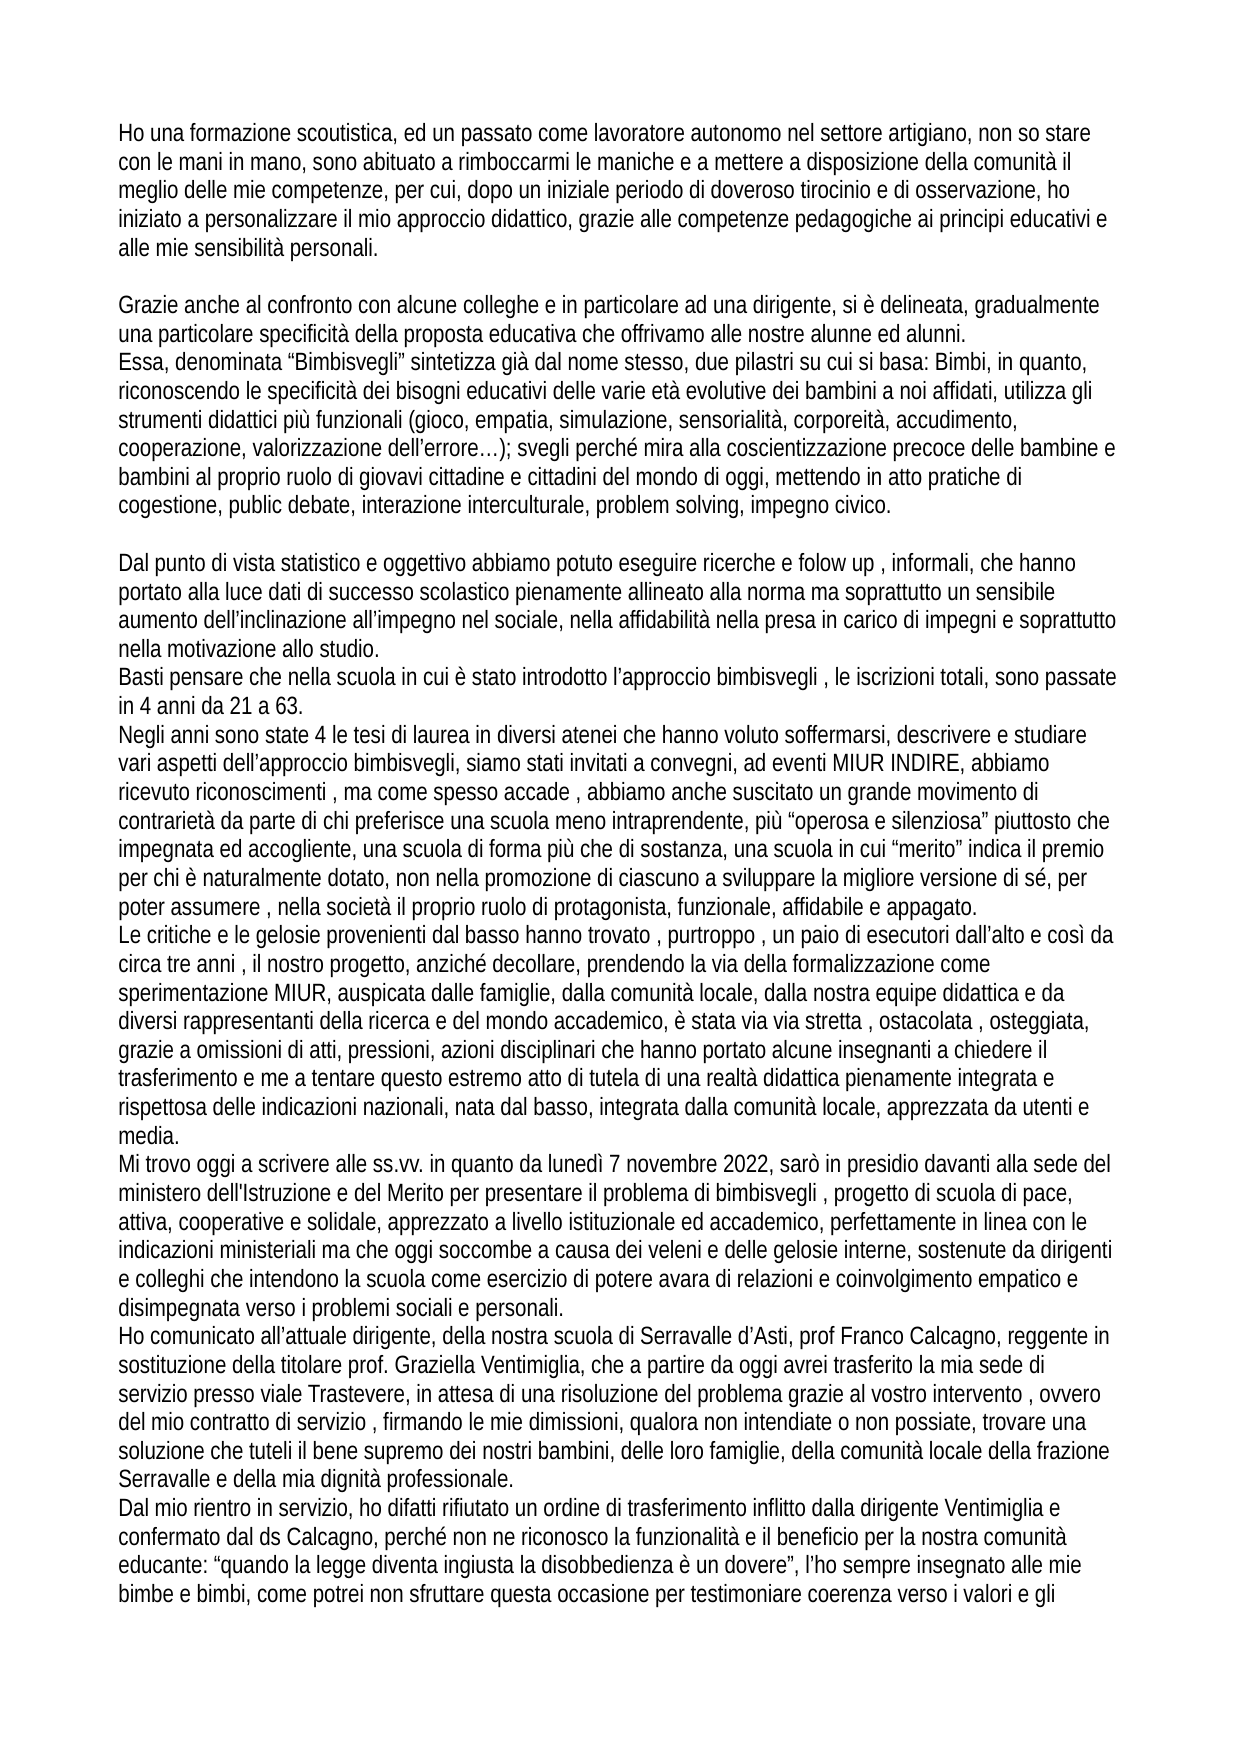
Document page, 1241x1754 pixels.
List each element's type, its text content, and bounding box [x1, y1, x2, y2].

text Ho una formazione scoutistica, ed un passato come lavoratore autonomo nel settore artigiano, non so stare con le mani in mano, sono abituato a rimboccarmi le maniche e a mettere a disposizione della comunità il meglio delle mie competenze, per cui, dopo un iniziale periodo di doveroso tirocinio e di osservazione, ho iniziato a personalizzare il mio approccio didattico, grazie alle competenze pedagogiche ai principi educativi e alle mie sensibilità personali. Grazie anche al confronto con alcune colleghe e in particolare ad una dirigente, si è delineata, gradualmente una particolare specificità della proposta educativa che offrivamo alle nostre alunne ed alunni. Essa, denominata “Bimbisvegli” sintetizza già dal nome stesso, due pilastri su cui si basa: Bimbi, in quanto, riconoscendo le specificità dei bisogni educativi delle varie età evolutive dei bambini a noi affidati, utilizza gli strumenti didattici più funzionali (gioco, empatia, simulazione, sensorialità, corporeità, accudimento, cooperazione, valorizzazione dell’errore…); svegli perché mira alla coscientizzazione precoce delle bambine e bambini al proprio ruolo di giovavi cittadine e cittadini del mondo di oggi, mettendo in atto pratiche di cogestione, public debate, interazione interculturale, problem solving, impegno civico. Dal punto di vista statistico e oggettivo abbiamo potuto eseguire ricerche e folow up , informali, che hanno portato alla luce dati di successo scolastico pienamente allineato alla norma ma soprattutto un sensibile aumento dell’inclinazione all’impegno nel sociale, nella affidabilità nella presa in carico di impegni e soprattutto nella motivazione allo studio. Basti pensare che nella scuola in cui è stato introdotto l’approccio bimbisvegli , le iscrizioni totali, sono passate in 4 anni da 21 a 63. Negli anni sono state 4 le tesi di laurea in diversi atenei che hanno voluto soffermarsi, descrivere e studiare vari aspetti dell’approccio bimbisvegli, siamo stati invitati a convegni, ad eventi MIUR INDIRE, abbiamo ricevuto riconoscimenti , ma come spesso accade , abbiamo anche suscitato un grande movimento di contrarietà da parte di chi preferisce una scuola meno intraprendente, più “operosa e silenziosa” piuttosto che impegnata ed accogliente, una scuola di forma più che di sostanza, una scuola in cui “merito” indica il premio per chi è naturalmente dotato, non nella promozione di ciascuno a sviluppare la migliore versione di sé, per poter assumere , nella società il proprio ruolo di protagonista, funzionale, affidabile e appagato. Le critiche e le gelosie provenienti dal basso hanno trovato , purtroppo , un paio di esecutori dall’alto e così da circa tre anni , il nostro progetto, anziché decollare, prendendo la via della formalizzazione come sperimentazione MIUR, auspicata dalle famiglie, dalla comunità locale, dalla nostra equipe didattica e da diversi rappresentanti della ricerca e del mondo accademico, è stata via via stretta , ostacolata , osteggiata, grazie a omissioni di atti, pressioni, azioni disciplinari che hanno portato alcune insegnanti a chiedere il trasferimento e me a tentare questo estremo atto di tutela di una realtà didattica pienamente integrata e rispettosa delle indicazioni nazionali, nata dal basso, integrata dalla comunità locale, apprezzata da utenti e media. Mi trovo oggi a scrivere alle ss.vv. in quanto da lunedì 7 novembre 2022, sarò in presidio davanti alla sede del ministero dell'Istruzione e del Merito per presentare il problema di bimbisvegli , progetto di scuola di pace, attiva, cooperative e solidale, apprezzato a livello istituzionale ed accademico, perfettamente in linea con le indicazioni ministeriali ma che oggi soccombe a causa dei veleni e delle gelosie interne, sostenute da dirigenti e colleghi che intendono la scuola come esercizio di potere avara di relazioni e coinvolgimento empatico e disimpegnata verso i problemi sociali e personali. Ho comunicato all’attuale dirigente, della nostra scuola di Serravalle d’Asti, prof Franco Calcagno, reggente in sostituzione della titolare prof. Graziella Ventimiglia, che a partire da oggi avrei trasferito la mia sede di servizio presso viale Trastevere, in attesa di una risoluzione del problema grazie al vostro intervento , ovvero del mio contratto di servizio , firmando le mie dimissioni, qualora non intendiate o non possiate, trovare una soluzione che tuteli il bene supremo dei nostri bambini, delle loro famiglie, della comunità locale della frazione Serravalle e della mia dignità professionale. Dal mio rientro in servizio, ho difatti rifiutato un ordine di trasferimento inflitto dalla dirigente Ventimiglia e confermato dal ds Calcagno, perché non ne riconosco la funzionalità e il beneficio per la nostra comunità educante: “quando la legge diventa ingiusta la disobbedienza è un dovere”, l’ho sempre insegnato alle mie bimbe e bimbi, come potrei non sfruttare questa occasione per testimoniare coerenza verso i valori e gli [118, 118, 1122, 1608]
